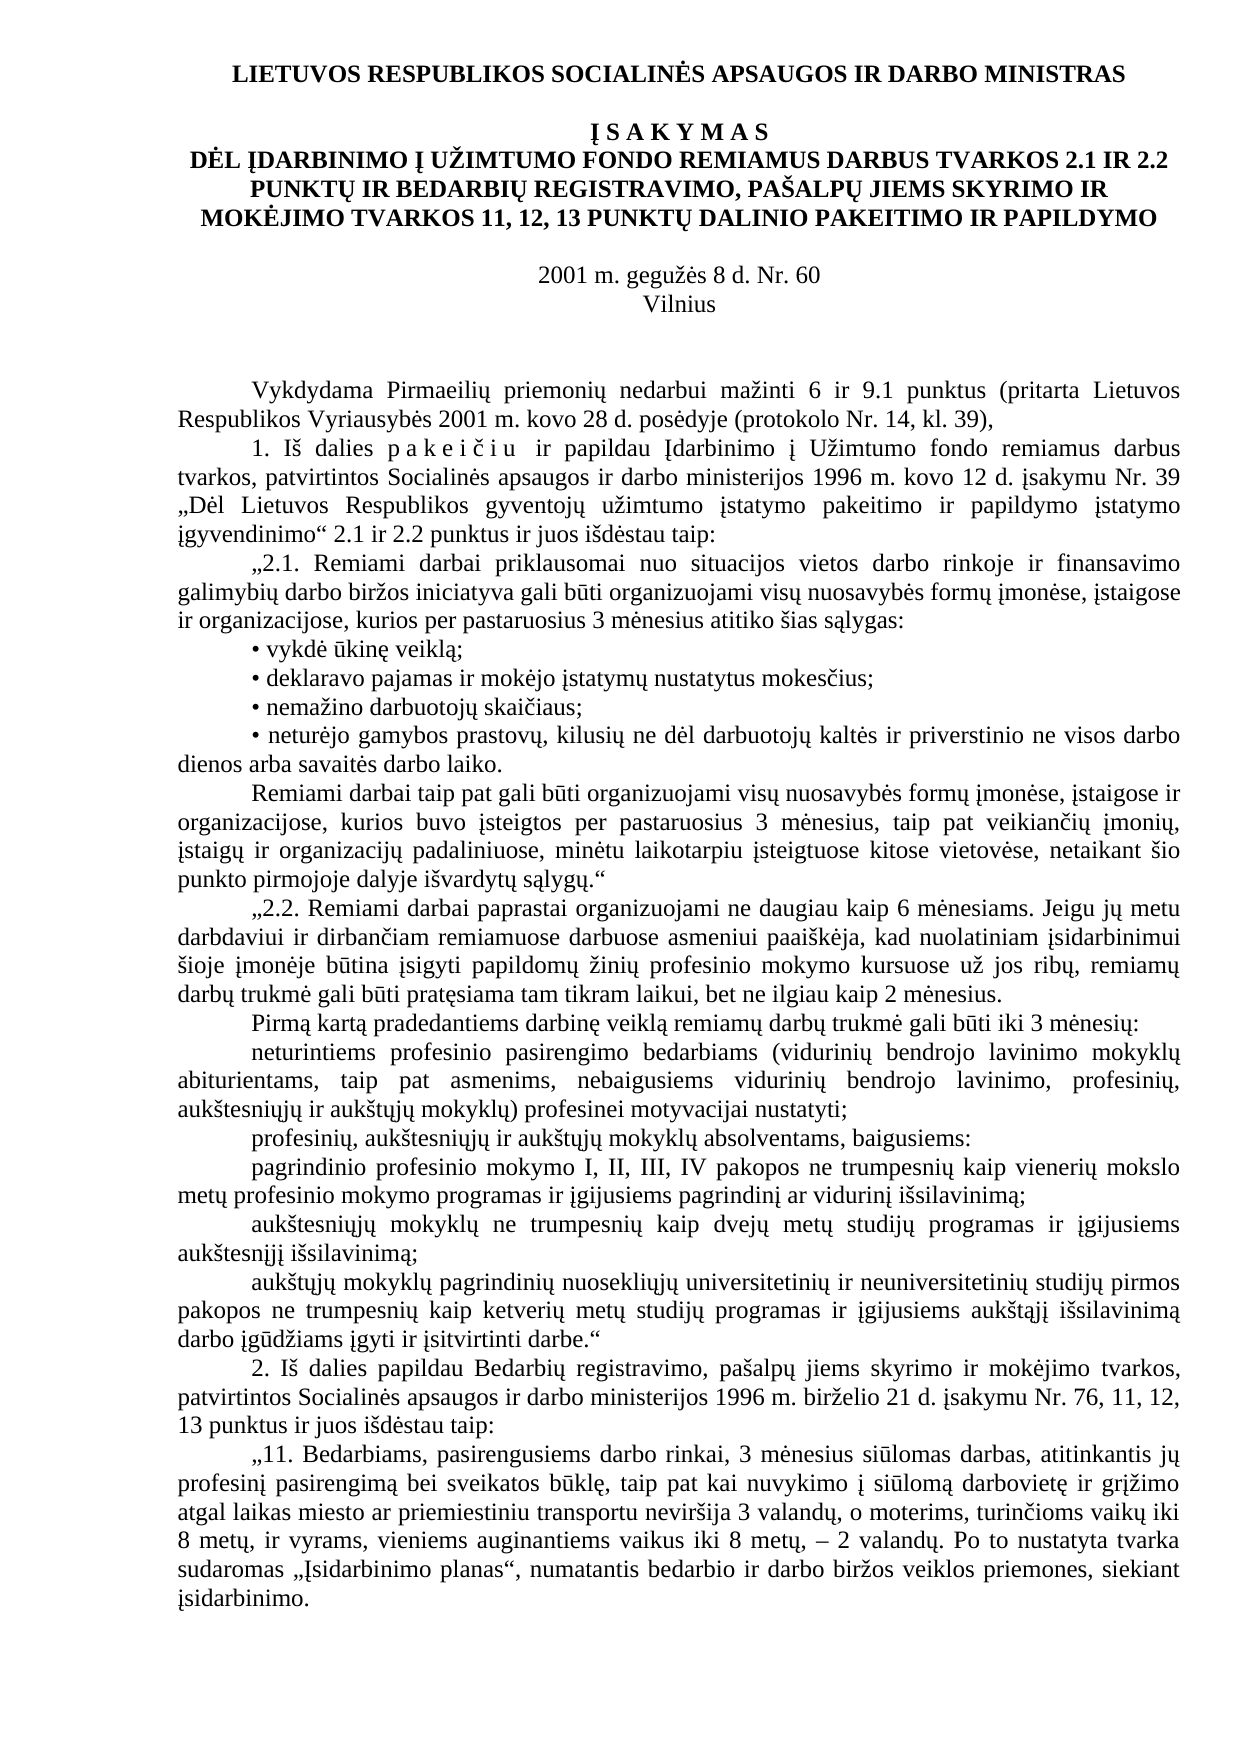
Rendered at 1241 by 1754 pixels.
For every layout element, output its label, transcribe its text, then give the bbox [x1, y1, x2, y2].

text pagrindinio profesinio mokymo I, II, III, IV pakopos ne trumpesnių kaip vienerių mokslo metų profesinio mokymo programas ir įgijusiems pagrindinį ar vidurinį išsilavinimą; [177, 1152, 1181, 1209]
text Vykdydama Pirmaeilių priemonių nedarbui mažinti 6 ir 9.1 punktus (pritarta Lietuvos Respublikos Vyriausybės 2001 m. kovo 28 d. posėdyje (protokolo Nr. 14, kl. 39), [177, 375, 1181, 433]
text • nemažino darbuotojų skaičiaus; [177, 692, 1181, 720]
text „2.2. Remiami darbai paprastai organizuojami ne daugiau kaip 6 mėnesiams. Jeigu jų metu darbdaviui ir dirbančiam remiamuose darbuose asmeniui paaiškėja, kad nuolatiniam įsidarbinimui šioje įmonėje būtina įsigyti papildomų žinių profesinio mokymo kursuose už jos ribų, remiamų darbų trukmė gali būti pratęsiama tam tikram laikui, bet ne ilgiau kaip 2 mėnesius. [177, 893, 1181, 1008]
text Vilnius [177, 289, 1181, 318]
text aukštųjų mokyklų pagrindinių nuosekliųjų universitetinių ir neuniversitetinių studijų pirmos pakopos ne trumpesnių kaip ketverių metų studijų programas ir įgijusiems aukštąjį išsilavinimą darbo įgūdžiams įgyti ir įsitvirtinti darbe.“ [177, 1267, 1181, 1353]
text • deklaravo pajamas ir mokėjo įstatymų nustatytus mokesčius; [177, 663, 1181, 692]
text DĖL ĮDARBINIMO Į UŽIMTUMO FONDO REMIAMUS DARBUS TVARKOS 2.1 IR 2.2 PUNKTŲ IR BEDARBIŲ REGISTRAVIMO, PAŠALPŲ JIEMS SKYRIMO IR MOKĖJIMO TVARKOS 11, 12, 13 PUNKTŲ DALINIO PAKEITIMO IR PAPILDYMO [177, 145, 1181, 232]
text 2. Iš dalies papildau Bedarbių registravimo, pašalpų jiems skyrimo ir mokėjimo tvarkos, patvirtintos Socialinės apsaugos ir darbo ministerijos 1996 m. birželio 21 d. įsakymu Nr. 76, 11, 12, 13 punktus ir juos išdėstau taip: [177, 1353, 1181, 1439]
text 1. Iš dalies pakeičiu ir papildau Įdarbinimo į Užimtumo fondo remiamus darbus tvarkos, patvirtintos Socialinės apsaugos ir darbo ministerijos 1996 m. kovo 12 d. įsakymu Nr. 39 „Dėl Lietuvos Respublikos gyventojų užimtumo įstatymo pakeitimo ir papildymo įstatymo įgyvendinimo“ 2.1 ir 2.2 punktus ir juos išdėstau taip: [177, 433, 1181, 548]
text aukštesniųjų mokyklų ne trumpesnių kaip dvejų metų studijų programas ir įgijusiems aukštesnįjį išsilavinimą; [177, 1209, 1181, 1267]
text Pirmą kartą pradedantiems darbinę veiklą remiamų darbų trukmė gali būti iki 3 mėnesių: [177, 1008, 1181, 1037]
text Į S A K Y M A S [177, 117, 1181, 145]
text 2001 m. gegužės 8 d. Nr. 60 [177, 260, 1181, 289]
text Remiami darbai taip pat gali būti organizuojami visų nuosavybės formų įmonėse, įstaigose ir organizacijose, kurios buvo įsteigtos per pastaruosius 3 mėnesius, taip pat veikiančių įmonių, įstaigų ir organizacijų padaliniuose, minėtu laikotarpiu įsteigtuose kitose vietovėse, netaikant šio punkto pirmojoje dalyje išvardytų sąlygų.“ [177, 778, 1181, 893]
text • neturėjo gamybos prastovų, kilusių ne dėl darbuotojų kaltės ir priverstinio ne visos darbo dienos arba savaitės darbo laiko. [177, 720, 1181, 778]
text neturintiems profesinio pasirengimo bedarbiams (vidurinių bendrojo lavinimo mokyklų abiturientams, taip pat asmenims, nebaigusiems vidurinių bendrojo lavinimo, profesinių, aukštesniųjų ir aukštųjų mokyklų) profesinei motyvacijai nustatyti; [177, 1037, 1181, 1123]
text • vykdė ūkinę veiklą; [177, 634, 1181, 663]
text profesinių, aukštesniųjų ir aukštųjų mokyklų absolventams, baigusiems: [177, 1123, 1181, 1152]
text „11. Bedarbiams, pasirengusiems darbo rinkai, 3 mėnesius siūlomas darbas, atitinkantis jų profesinį pasirengimą bei sveikatos būklę, taip pat kai nuvykimo į siūlomą darbovietę ir grįžimo atgal laikas miesto ar priemiestiniu transportu neviršija 3 valandų, o moterims, turinčioms vaikų iki 8 metų, ir vyrams, vieniems auginantiems vaikus iki 8 metų, – 2 valandų. Po to nustatyta tvarka sudaromas „Įsidarbinimo planas“, numatantis bedarbio ir darbo biržos veiklos priemones, siekiant įsidarbinimo. [177, 1439, 1181, 1612]
text LIETUVOS RESPUBLIKOS SOCIALINĖS APSAUGOS IR DARBO MINISTRAS [177, 59, 1181, 88]
text „2.1. Remiami darbai priklausomai nuo situacijos vietos darbo rinkoje ir finansavimo galimybių darbo biržos iniciatyva gali būti organizuojami visų nuosavybės formų įmonėse, įstaigose ir organizacijose, kurios per pastaruosius 3 mėnesius atitiko šias sąlygas: [177, 548, 1181, 634]
